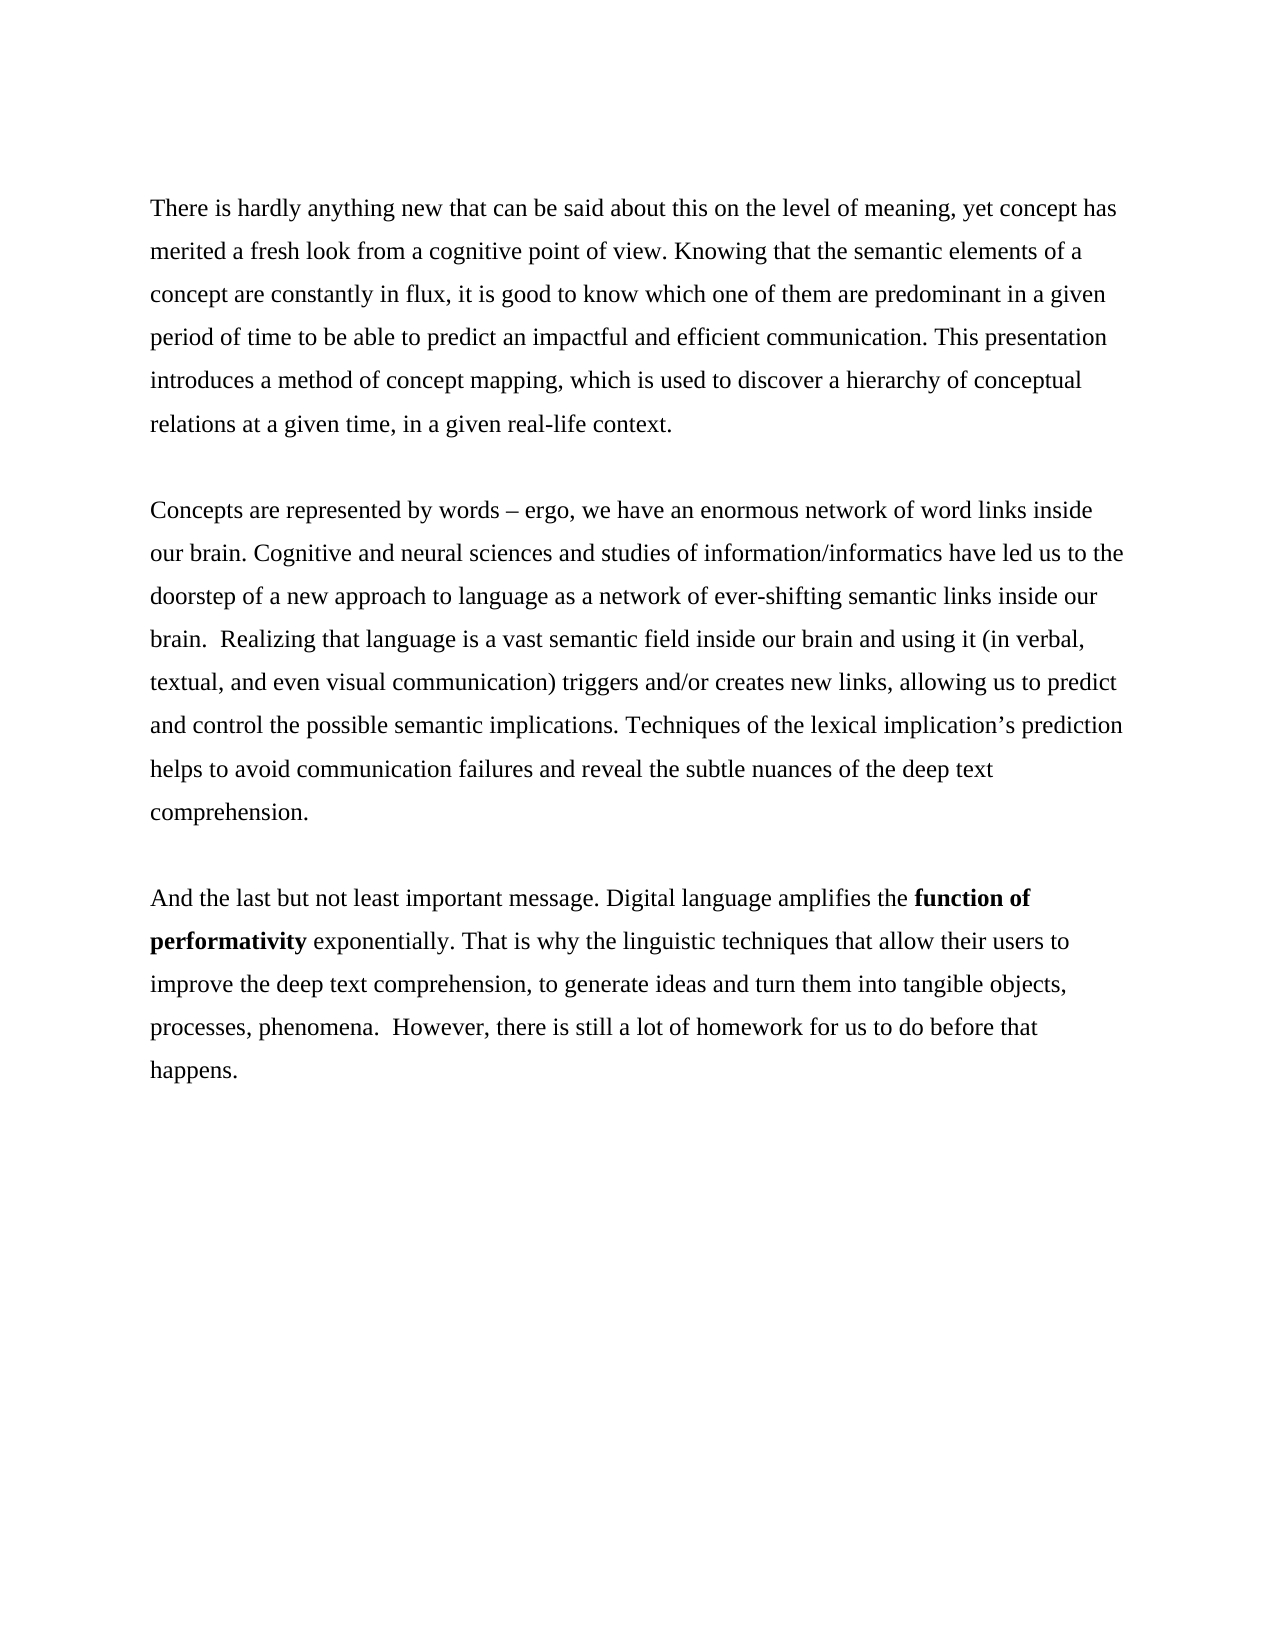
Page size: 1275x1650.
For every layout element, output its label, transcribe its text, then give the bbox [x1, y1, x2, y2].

text There is hardly anything new that can be said about this on the level of meaning, yet concept has merited a fresh look from a cognitive point of view. Knowing that the semantic elements of a concept are constantly in flux, it is good to know which one of them are predominant in a given period of time to be able to predict an impactful and efficient communication. This presentation introduces a method of concept mapping, which is used to discover a hierarchy of conceptual relations at a given time, in a given real-life context. [150, 193, 1125, 437]
text And the last but not least important message. Digital language amplifies the function of performativity exponentially. That is why the linguistic techniques that allow their users to improve the deep text comprehension, to generate ideas and turn them into tangible objects, processes, phenomena. However, there is still a lot of homework for us to do before that happens. [150, 883, 1125, 1084]
text Concepts are represented by words – ergo, we have an enormous network of word links inside our brain. Cognitive and neural sciences and studies of information/informatics have led us to the doorstep of a new approach to language as a network of ever-shifting semantic links inside our brain. Realizing that language is a vast semantic field inside our brain and using it (in verbal, textual, and even visual communication) triggers and/or creates new links, allowing us to predict and control the possible semantic implications. Techniques of the lexical implication’s prediction helps to avoid communication failures and reveal the subtle nuances of the deep text comprehension. [150, 495, 1125, 826]
